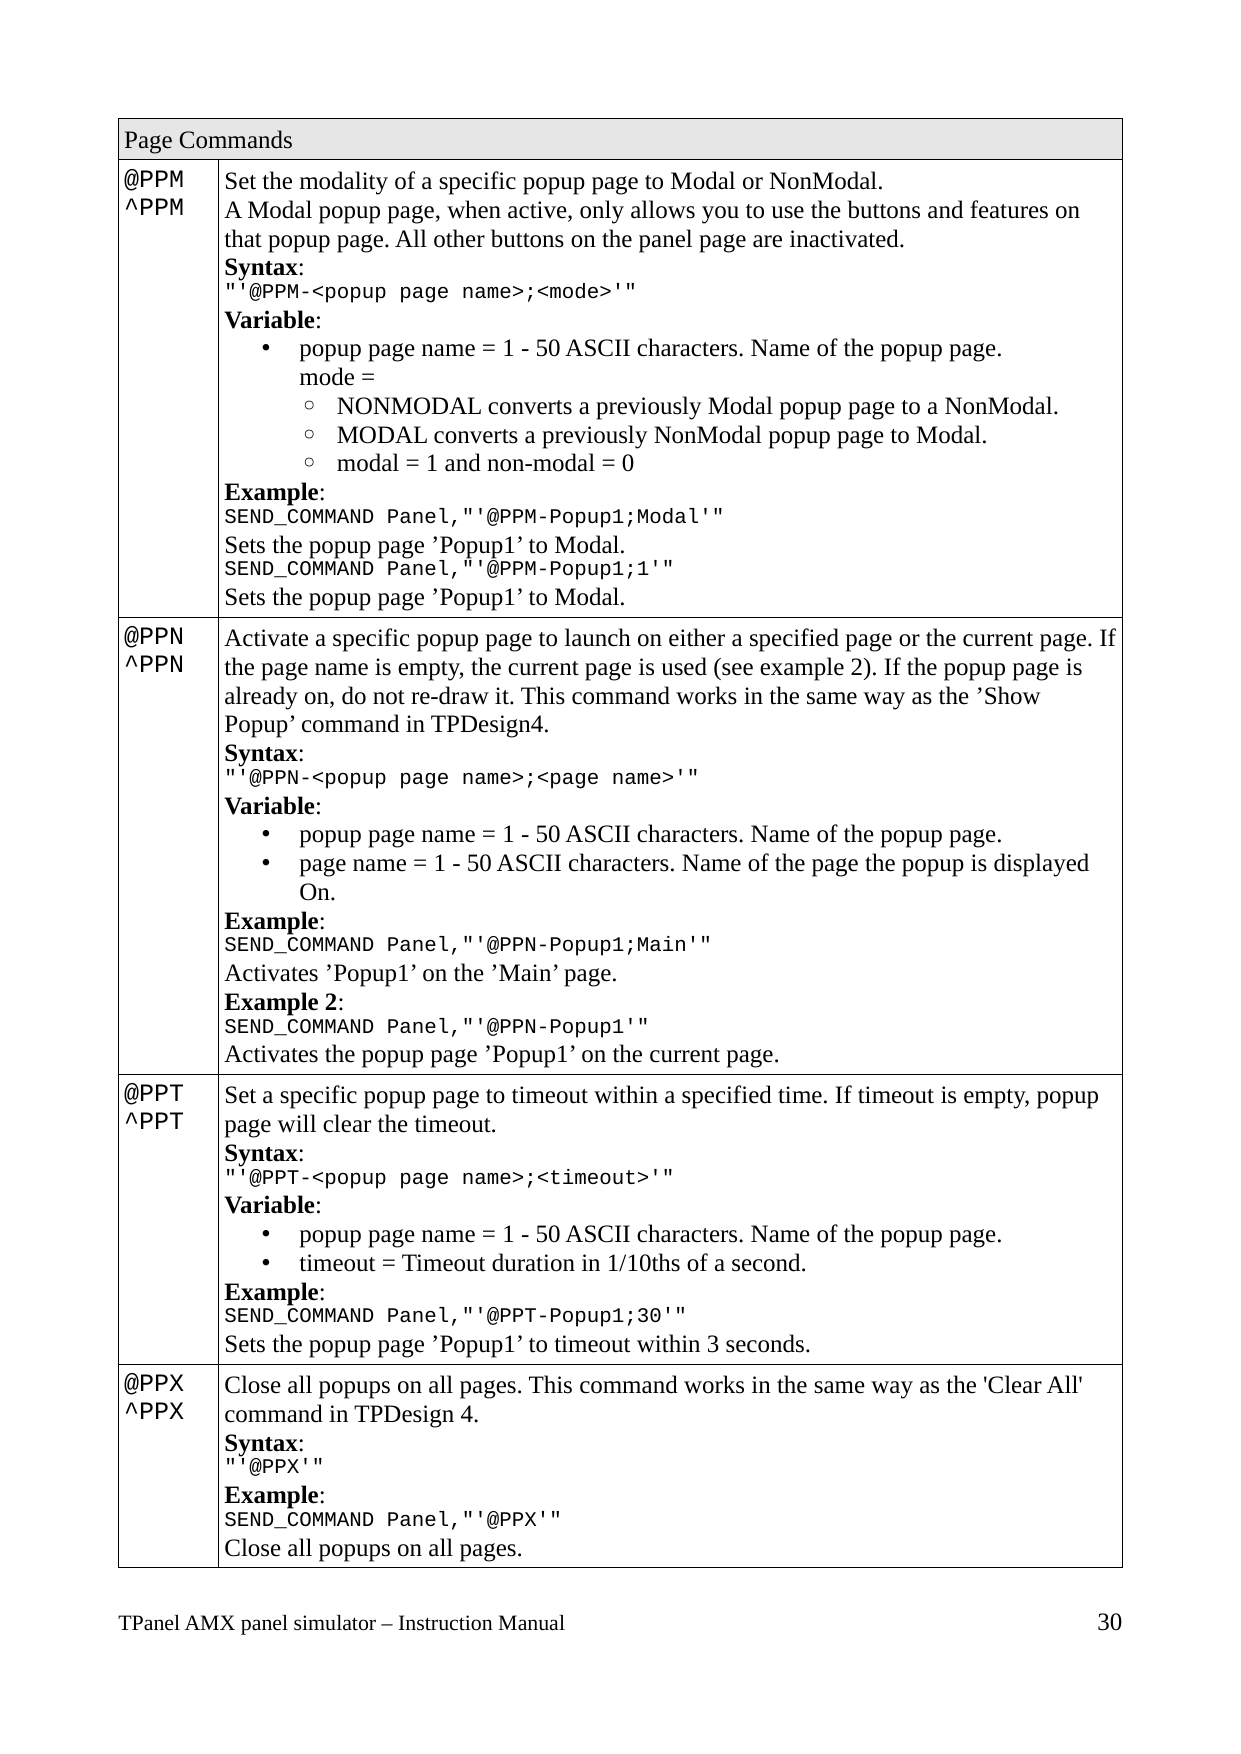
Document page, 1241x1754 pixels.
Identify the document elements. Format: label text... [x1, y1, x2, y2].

table_cell @PPN ^PPN [119, 618, 218, 1074]
table_cell @PPT ^PPT [119, 1075, 218, 1363]
table_cell Set a specific popup page to timeout within a specified time. If timeout is empty, popup page will clear the timeout. Syntax: "'@PPT-<popup page name>;<timeout>'" Variable: popup page name = 1 - 50 ASCII characters. Name of the popup page. timeout = Timeout duration in 1/10ths of a second. Example: SEND_COMMAND Panel,"'@PPT-Popup1;30'" Sets the popup page ’Popup1’ to timeout within 3 seconds. [219, 1075, 1122, 1363]
table_cell Close all popups on all pages. This command works in the same way as the 'Clear All' command in TPDesign 4. Syntax: "'@PPX'" Example: SEND_COMMAND Panel,"'@PPX'" Close all popups on all pages. [219, 1365, 1122, 1567]
table_header Page Commands [119, 119, 1122, 159]
table_cell Activate a specific popup page to launch on either a specified page or the current page. If the page name is empty, the current page is used (see example 2). If the popup page is already on, do not re-draw it. This command works in the same way as the ’Show Popup’ command in TPDesign4. Syntax: "'@PPN-<popup page name>;<page name>'" Variable: popup page name = 1 - 50 ASCII characters. Name of the popup page. page name = 1 - 50 ASCII characters. Name of the page the popup is displayed On. Example: SEND_COMMAND Panel,"'@PPN-Popup1;Main'" Activates ’Popup1’ on the ’Main’ page. Example 2: SEND_COMMAND Panel,"'@PPN-Popup1'" Activates the popup page ’Popup1’ on the current page. [219, 618, 1122, 1074]
table_cell @PPX ^PPX [119, 1365, 218, 1567]
table_cell Set the modality of a specific popup page to Modal or NonModal. A Modal popup page, when active, only allows you to use the buttons and features on that popup page. All other buttons on the panel page are inactivated. Syntax: "'@PPM-<popup page name>;<mode>'" Variable: popup page name = 1 - 50 ASCII characters. Name of the popup page. mode = NONMODAL converts a previously Modal popup page to a NonModal. MODAL converts a previously NonModal popup page to Modal. modal = 1 and non-modal = 0 Example: SEND_COMMAND Panel,"'@PPM-Popup1;Modal'" Sets the popup page ’Popup1’ to Modal. SEND_COMMAND Panel,"'@PPM-Popup1;1'" Sets the popup page ’Popup1’ to Modal. [219, 160, 1122, 617]
table_cell @PPM ^PPM [119, 160, 218, 617]
